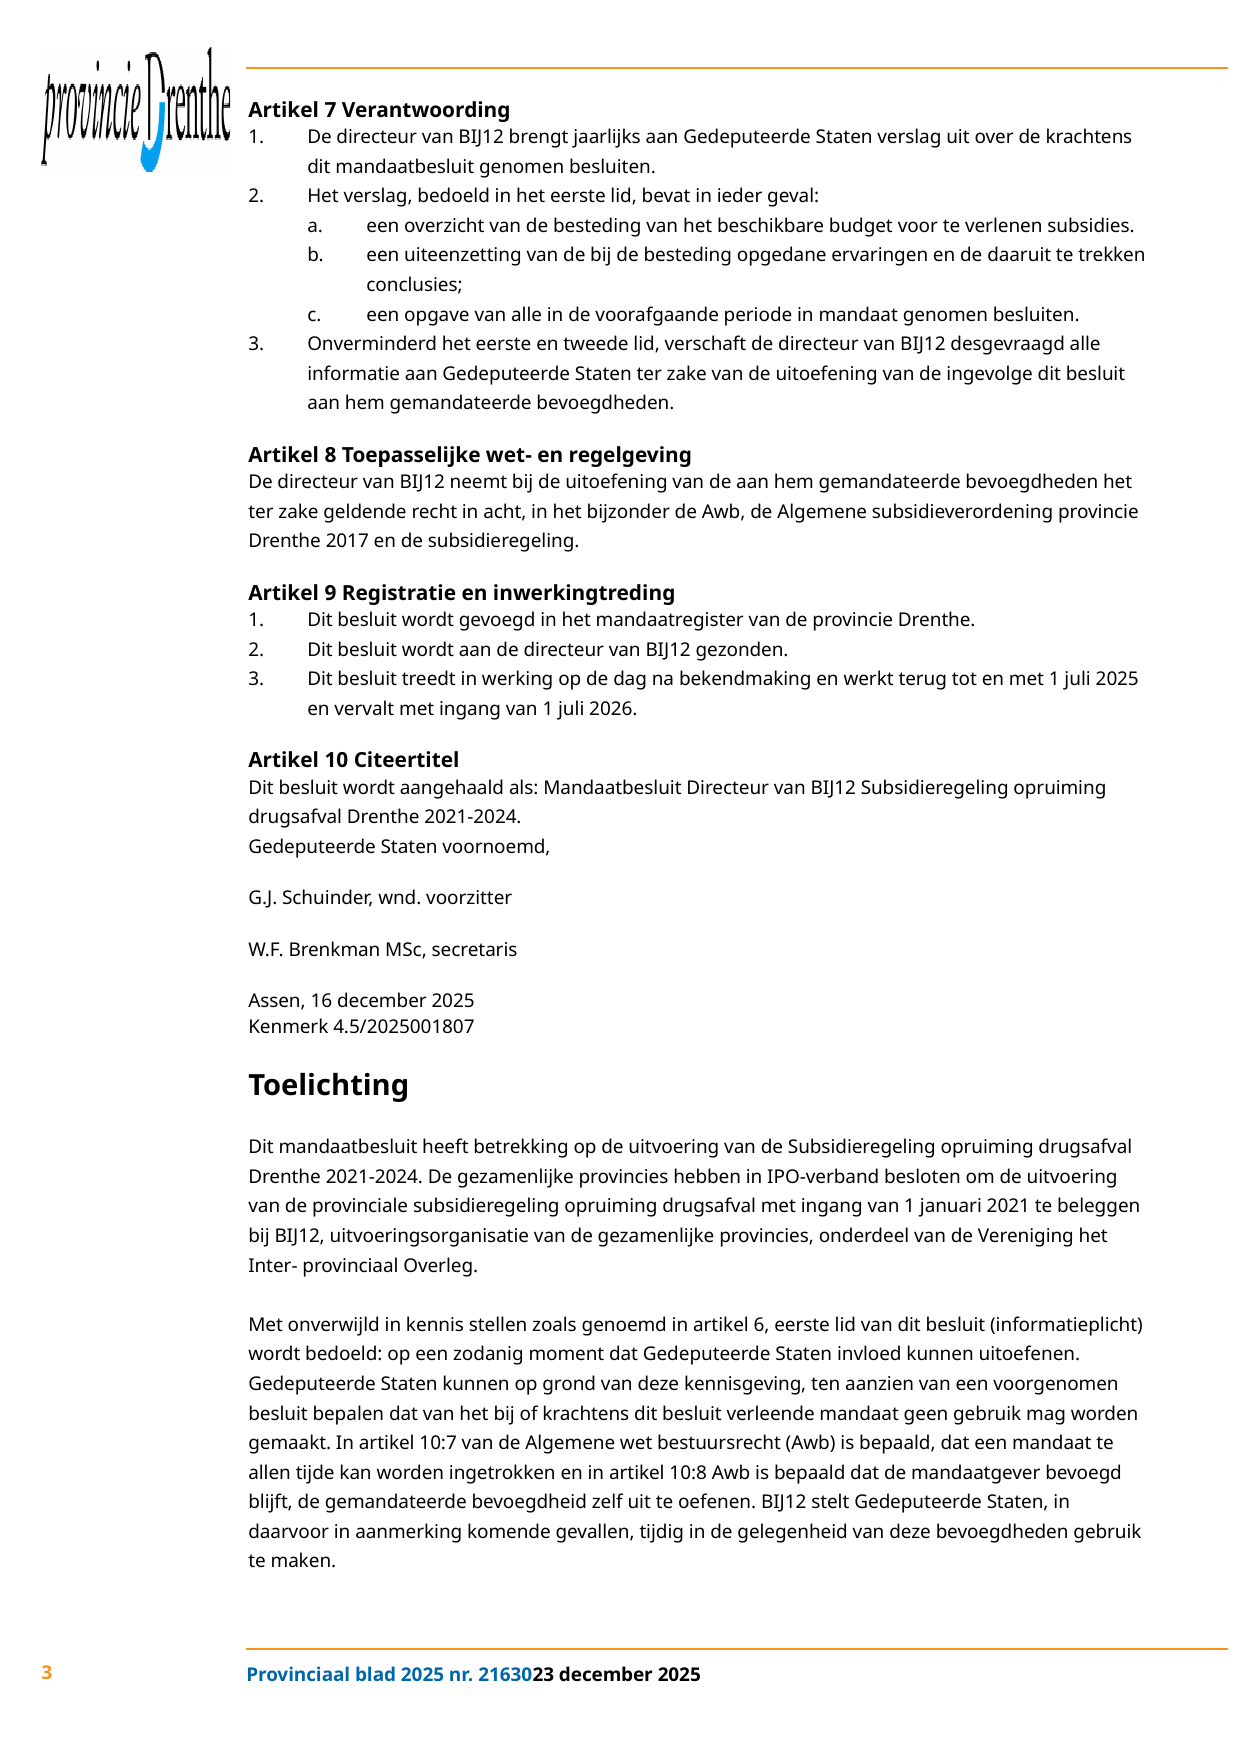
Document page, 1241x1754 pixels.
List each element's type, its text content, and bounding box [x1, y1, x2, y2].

text Dit besluit wordt aangehaald als: Mandaatbesluit Directeur van BIJ12 Subsidieregeling opruiming drugsafval Drenthe 2021-2024. [248, 774, 1152, 829]
text Met onverwijld in kennis stellen zoals genoemd in artikel 6, eerste lid van dit besluit (informatieplicht) wordt bedoeld: op een zodanig moment dat Gedeputeerde Staten invloed kunnen uitoefenen. Gedeputeerde Staten kunnen op grond van deze kennisgeving, ten aanzien van een voorgenomen besluit bepalen dat van het bij of krachtens dit besluit verleende mandaat geen gebruik mag worden gemaakt. In artikel 10:7 van de Algemene wet bestuursrecht (Awb) is bepaald, dat een mandaat te allen tijde kan worden ingetrokken en in artikel 10:8 Awb is bepaald dat de mandaatgever bevoegd blijft, de gemandateerde bevoegdheid zelf uit te oefenen. BIJ12 stelt Gedeputeerde Staten, in daarvoor in aanmerking komende gevallen, tijdig in de gelegenheid van deze bevoegdheden gebruik te maken. [248, 1311, 1152, 1573]
text Artikel 8 Toepasselijke wet- en regelgeving [248, 440, 1152, 468]
text Kenmerk 4.5/2025001807 [248, 1013, 1152, 1039]
list Dit besluit treedt in werking op de dag na bekendmaking en werkt terug tot en met 1 juli 2025 en vervalt met ingang van 1 juli 2026. [248, 666, 1152, 721]
list Dit besluit wordt aan de directeur van BIJ12 gezonden. [248, 636, 1152, 662]
picture [41, 47, 231, 172]
list Onverminderd het eerste en tweede lid, verschaft de directeur van BIJ12 desgevraagd alle informatie aan Gedeputeerde Staten ter zake van de uitoefening van de ingevolge dit besluit aan hem gemandateerde bevoegdheden. [248, 330, 1152, 415]
list Het verslag, bedoeld in het eerste lid, bevat in ieder geval: [248, 182, 1152, 208]
text Toelichting [248, 1065, 1152, 1104]
list een overzicht van de besteding van het beschikbare budget voor te verlenen subsidies. [307, 212, 1152, 238]
text Assen, 16 december 2025 [248, 987, 1152, 1013]
text De directeur van BIJ12 neemt bij de uitoefening van de aan hem gemandateerde bevoegdheden het ter zake geldende recht in acht, in het bijzonder de Awb, de Algemene subsidieverordening provincie Drenthe 2017 en de subsidieregeling. [248, 468, 1152, 553]
text Artikel 9 Registratie en inwerkingtreding [248, 578, 1152, 606]
text Gedeputeerde Staten voornoemd, [248, 833, 1152, 859]
text Dit mandaatbesluit heeft betrekking op de uitvoering van de Subsidieregeling opruiming drugsafval Drenthe 2021-2024. De gezamenlijke provincies hebben in IPO-verband besloten om de uitvoering van de provinciale subsidieregeling opruiming drugsafval met ingang van 1 januari 2021 te beleggen bij BIJ12, uitvoeringsorganisatie van de gezamenlijke provincies, onderdeel van de Vereniging het Inter- provinciaal Overleg. [248, 1133, 1152, 1278]
text Artikel 7 Verantwoording [248, 95, 1152, 123]
list een uiteenzetting van de bij de besteding opgedane ervaringen en de daaruit te trekken conclusies; [307, 242, 1152, 297]
list De directeur van BIJ12 brengt jaarlijks aan Gedeputeerde Staten verslag uit over de krachtens dit mandaatbesluit genomen besluiten. [248, 123, 1152, 178]
text W.F. Brenkman MSc, secretaris [248, 936, 1152, 962]
list een opgave van alle in de voorafgaande periode in mandaat genomen besluiten. [307, 301, 1152, 326]
text G.J. Schuinder, wnd. voorzitter [248, 884, 1152, 910]
text Artikel 10 Citeertitel [248, 746, 1152, 774]
list Dit besluit wordt gevoegd in het mandaatregister van de provincie Drenthe. [248, 606, 1152, 632]
